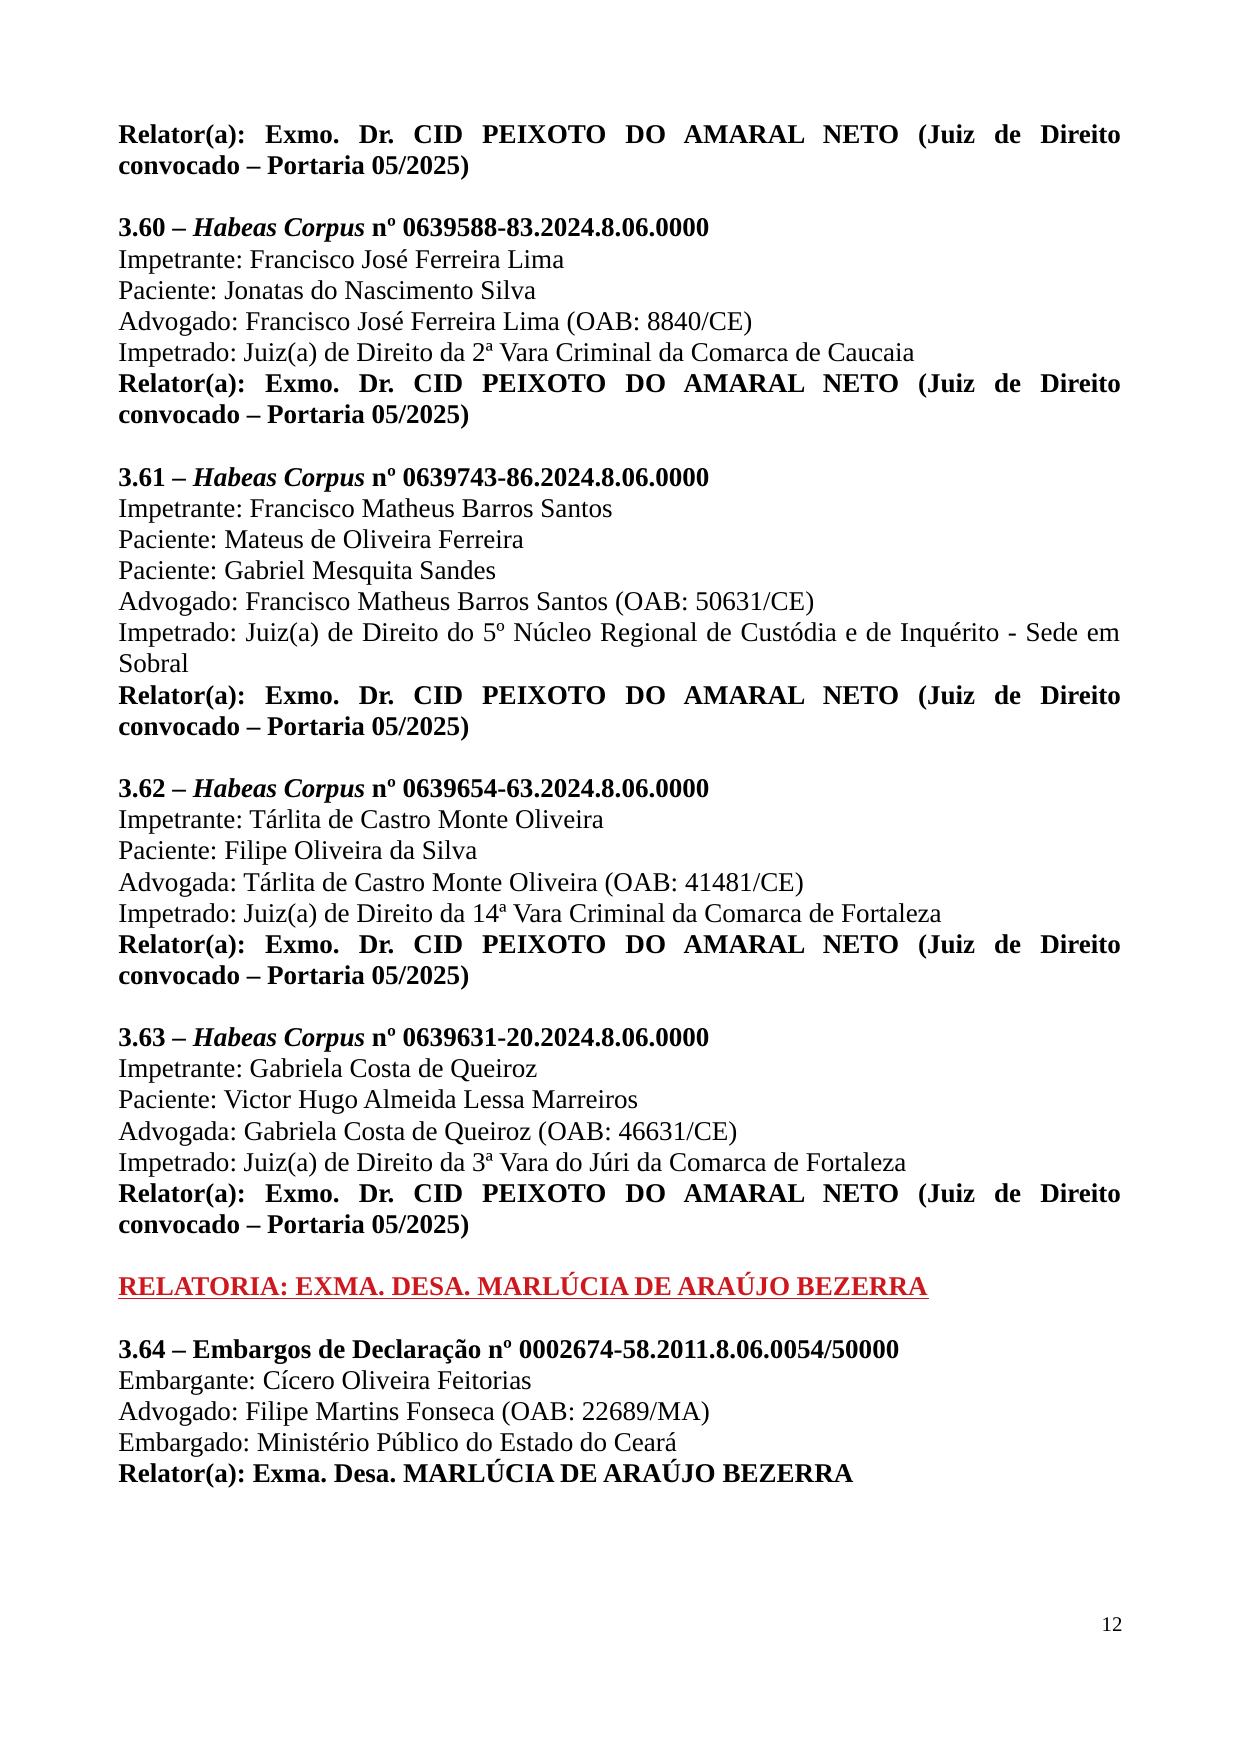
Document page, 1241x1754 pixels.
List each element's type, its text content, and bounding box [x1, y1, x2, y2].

text RELATORIA: EXMA. DESA. MARLÚCIA DE ARAÚJO BEZERRA [118, 1271, 1122, 1302]
text Paciente: Mateus de Oliveira Ferreira [118, 523, 1122, 554]
text Embargado: Ministério Público do Estado do Ceará [118, 1426, 1122, 1457]
text Impetrado: Juiz(a) de Direito da 2ª Vara Criminal da Comarca de Caucaia [118, 336, 1122, 367]
text Relator(a): Exmo. Dr. CID PEIXOTO DO AMARAL NETO (Juiz de Direito convocado – Portaria 05/2025) [118, 1177, 1122, 1239]
text Impetrante: Francisco Matheus Barros Santos [118, 492, 1122, 523]
text Embargante: Cícero Oliveira Feitorias [118, 1364, 1122, 1395]
text 3.64 – Embargos de Declaração nº 0002674-58.2011.8.06.0054/50000 [118, 1333, 1122, 1364]
text Paciente: Filipe Oliveira da Silva [118, 834, 1122, 866]
text 3.63 – Habeas Corpus nº 0639631-20.2024.8.06.0000 [118, 1021, 1122, 1052]
text Impetrado: Juiz(a) de Direito da 14ª Vara Criminal da Comarca de Fortaleza [118, 897, 1122, 928]
text Impetrado: Juiz(a) de Direito da 3ª Vara do Júri da Comarca de Fortaleza [118, 1146, 1122, 1177]
text Advogada: Tárlita de Castro Monte Oliveira (OAB: 41481/CE) [118, 866, 1122, 897]
text Paciente: Victor Hugo Almeida Lessa Marreiros [118, 1084, 1122, 1115]
text Advogado: Francisco Matheus Barros Santos (OAB: 50631/CE) [118, 585, 1122, 616]
text Relator(a): Exmo. Dr. CID PEIXOTO DO AMARAL NETO (Juiz de Direito convocado – Portaria 05/2025) [118, 679, 1122, 741]
text Paciente: Gabriel Mesquita Sandes [118, 554, 1122, 585]
text Relator(a): Exmo. Dr. CID PEIXOTO DO AMARAL NETO (Juiz de Direito convocado – Portaria 05/2025) [118, 367, 1122, 429]
text Impetrante: Francisco José Ferreira Lima [118, 243, 1122, 274]
text Relator(a): Exmo. Dr. CID PEIXOTO DO AMARAL NETO (Juiz de Direito convocado – Portaria 05/2025) [118, 118, 1122, 180]
text Advogado: Francisco José Ferreira Lima (OAB: 8840/CE) [118, 305, 1122, 336]
text 3.60 – Habeas Corpus nº 0639588-83.2024.8.06.0000 [118, 212, 1122, 243]
text Impetrado: Juiz(a) de Direito do 5º Núcleo Regional de Custódia e de Inquérito - Sede em Sobral [118, 616, 1122, 679]
text Impetrante: Gabriela Costa de Queiroz [118, 1052, 1122, 1084]
text Advogado: Filipe Martins Fonseca (OAB: 22689/MA) [118, 1395, 1122, 1426]
text Advogada: Gabriela Costa de Queiroz (OAB: 46631/CE) [118, 1115, 1122, 1146]
text Relator(a): Exma. Desa. MARLÚCIA DE ARAÚJO BEZERRA [118, 1457, 1122, 1488]
text Paciente: Jonatas do Nascimento Silva [118, 274, 1122, 305]
text 3.61 – Habeas Corpus nº 0639743-86.2024.8.06.0000 [118, 461, 1122, 492]
text 3.62 – Habeas Corpus nº 0639654-63.2024.8.06.0000 [118, 772, 1122, 803]
text Impetrante: Tárlita de Castro Monte Oliveira [118, 803, 1122, 834]
text Relator(a): Exmo. Dr. CID PEIXOTO DO AMARAL NETO (Juiz de Direito convocado – Portaria 05/2025) [118, 928, 1122, 990]
